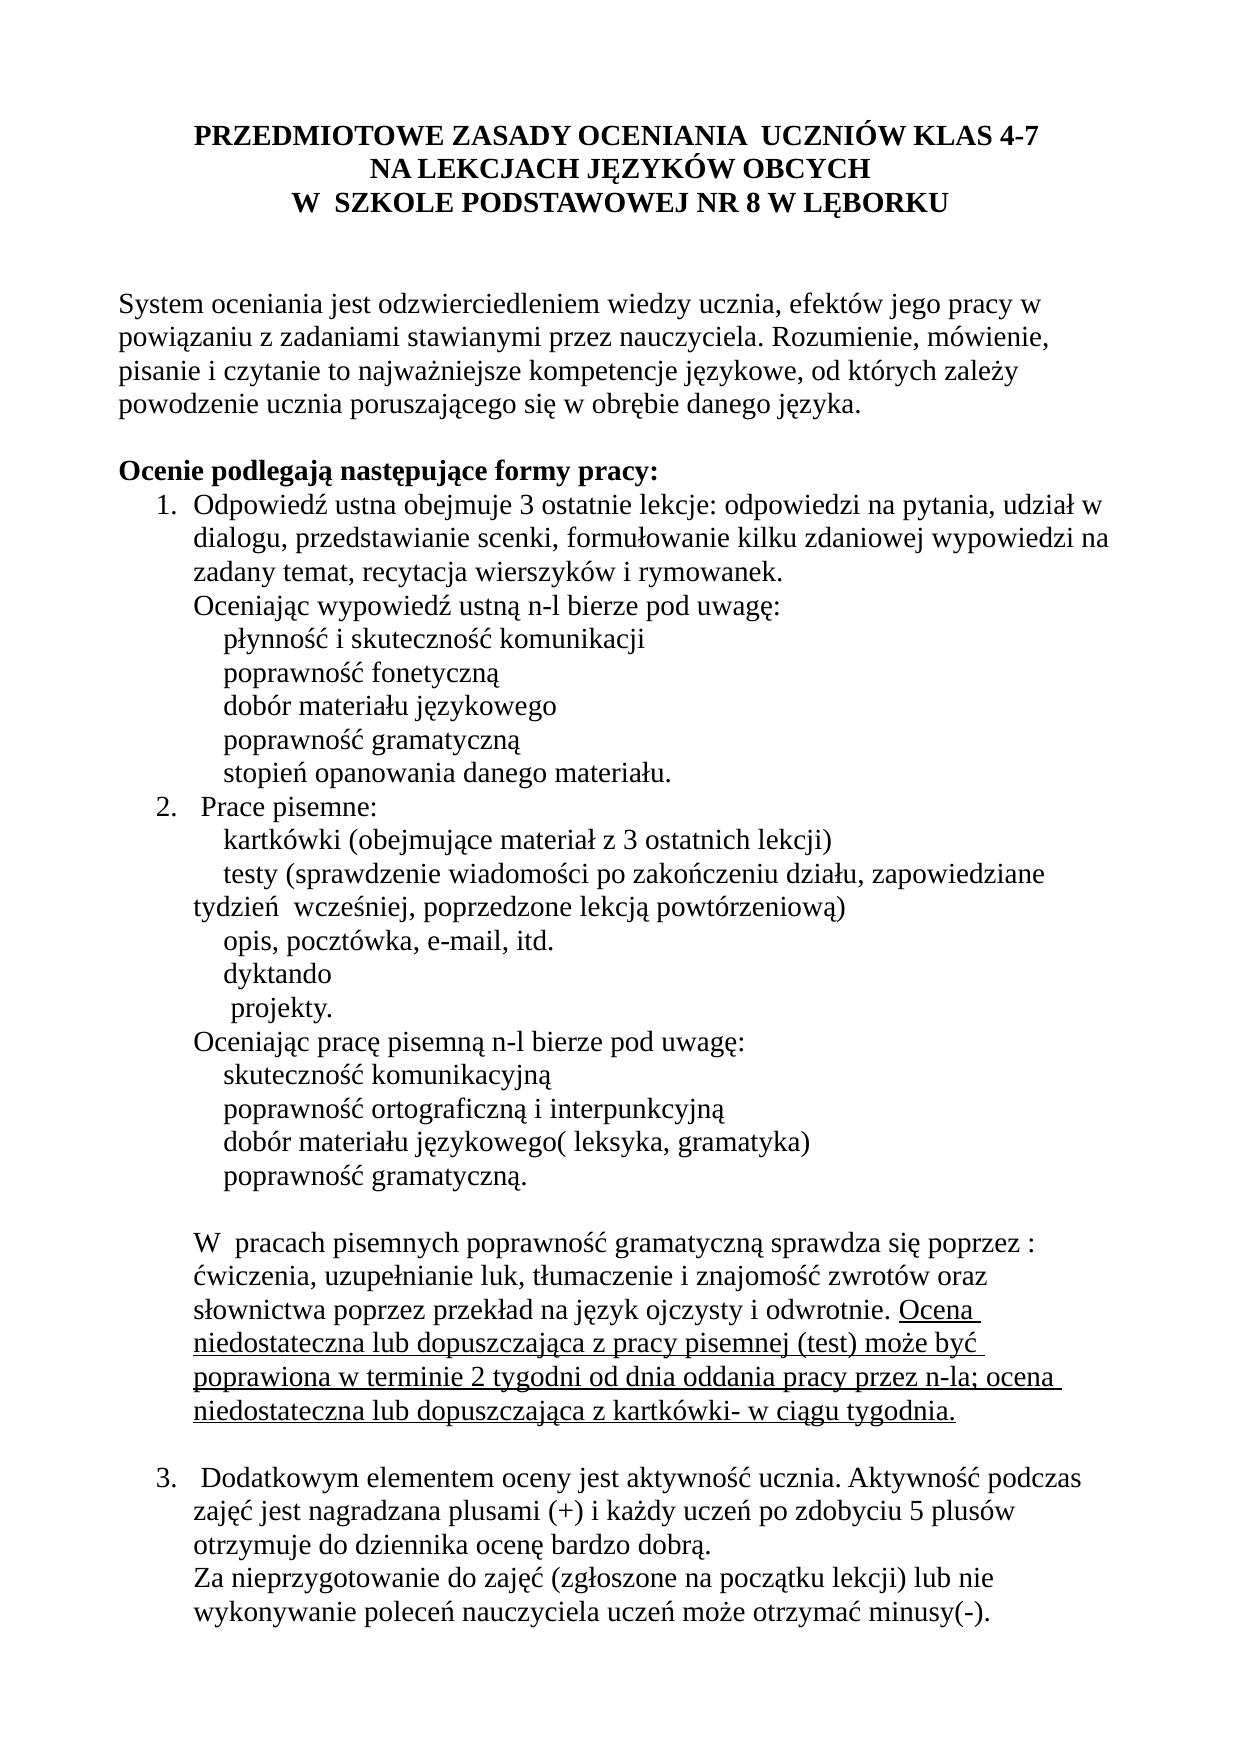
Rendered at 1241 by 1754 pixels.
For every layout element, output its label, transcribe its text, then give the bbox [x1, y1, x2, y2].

list  dobór materiału językowego [156, 688, 1122, 722]
text System oceniania jest odzwierciedleniem wiedzy ucznia, efektów jego pracy w powiązaniu z zadaniami stawianymi przez nauczyciela. Rozumienie, mówienie, pisanie i czytanie to najważniejsze kompetencje językowe, od których zależy powodzenie ucznia poruszającego się w obrębie danego języka. [118, 286, 1122, 420]
list Odpowiedź ustna obejmuje 3 ostatnie lekcje: odpowiedzi na pytania, udział w dialogu, przedstawianie scenki, formułowanie kilku zdaniowej wypowiedzi na zadany temat, recytacja wierszyków i rymowanek. [156, 487, 1122, 588]
list  dobór materiału językowego( leksyka, gramatyka) [156, 1124, 1122, 1158]
list W pracach pisemnych poprawność gramatyczną sprawdza się poprzez : ćwiczenia, uzupełnianie luk, tłumaczenie i znajomość zwrotów oraz słownictwa poprzez przekład na język ojczysty i odwrotnie. Ocena niedostateczna lub dopuszczająca z pracy pisemnej (test) może być poprawiona w terminie 2 tygodni od dnia oddania pracy przez n-la; ocena niedostateczna lub dopuszczająca z kartkówki- w ciągu tygodnia. [156, 1225, 1122, 1426]
list  poprawność gramatyczną. [156, 1158, 1122, 1191]
list Dodatkowym elementem oceny jest aktywność ucznia. Aktywność podczas zajęć jest nagradzana plusami (+) i każdy uczeń po zdobyciu 5 plusów otrzymuje do dziennika ocenę bardzo dobrą. [156, 1460, 1122, 1560]
list  opis, pocztówka, e-mail, itd. [156, 923, 1122, 957]
list  skuteczność komunikacyjną [156, 1057, 1122, 1091]
text PRZEDMIOTOWE ZASADY OCENIANIA UCZNIÓW KLAS 4-7 [118, 118, 1122, 152]
list  testy (sprawdzenie wiadomości po zakończeniu działu, zapowiedziane tydzień wcześniej, poprzedzone lekcją powtórzeniową) [156, 856, 1122, 923]
list  poprawność gramatyczną [156, 722, 1122, 755]
list Za nieprzygotowanie do zajęć (zgłoszone na początku lekcji) lub nie wykonywanie poleceń nauczyciela uczeń może otrzymać minusy(-). [156, 1560, 1122, 1627]
list Oceniając pracę pisemną n-l bierze pod uwagę: [156, 1024, 1122, 1057]
list Prace pisemne: [156, 789, 1122, 822]
list  projekty. [156, 990, 1122, 1024]
list  stopień opanowania danego materiału. [156, 755, 1122, 789]
text W SZKOLE PODSTAWOWEJ NR 8 W LĘBORKU [118, 185, 1122, 252]
text NA LEKCJACH JĘZYKÓW OBCYCH [118, 152, 1122, 185]
list  poprawność ortograficzną i interpunkcyjną [156, 1091, 1122, 1124]
list Oceniając wypowiedź ustną n-l bierze pod uwagę: [156, 588, 1122, 621]
list  płynność i skuteczność komunikacji [156, 621, 1122, 655]
list  poprawność fonetyczną [156, 655, 1122, 688]
list  kartkówki (obejmujące materiał z 3 ostatnich lekcji) [156, 822, 1122, 856]
text Ocenie podlegają następujące formy pracy: [118, 453, 1122, 487]
list  dyktando [156, 957, 1122, 990]
